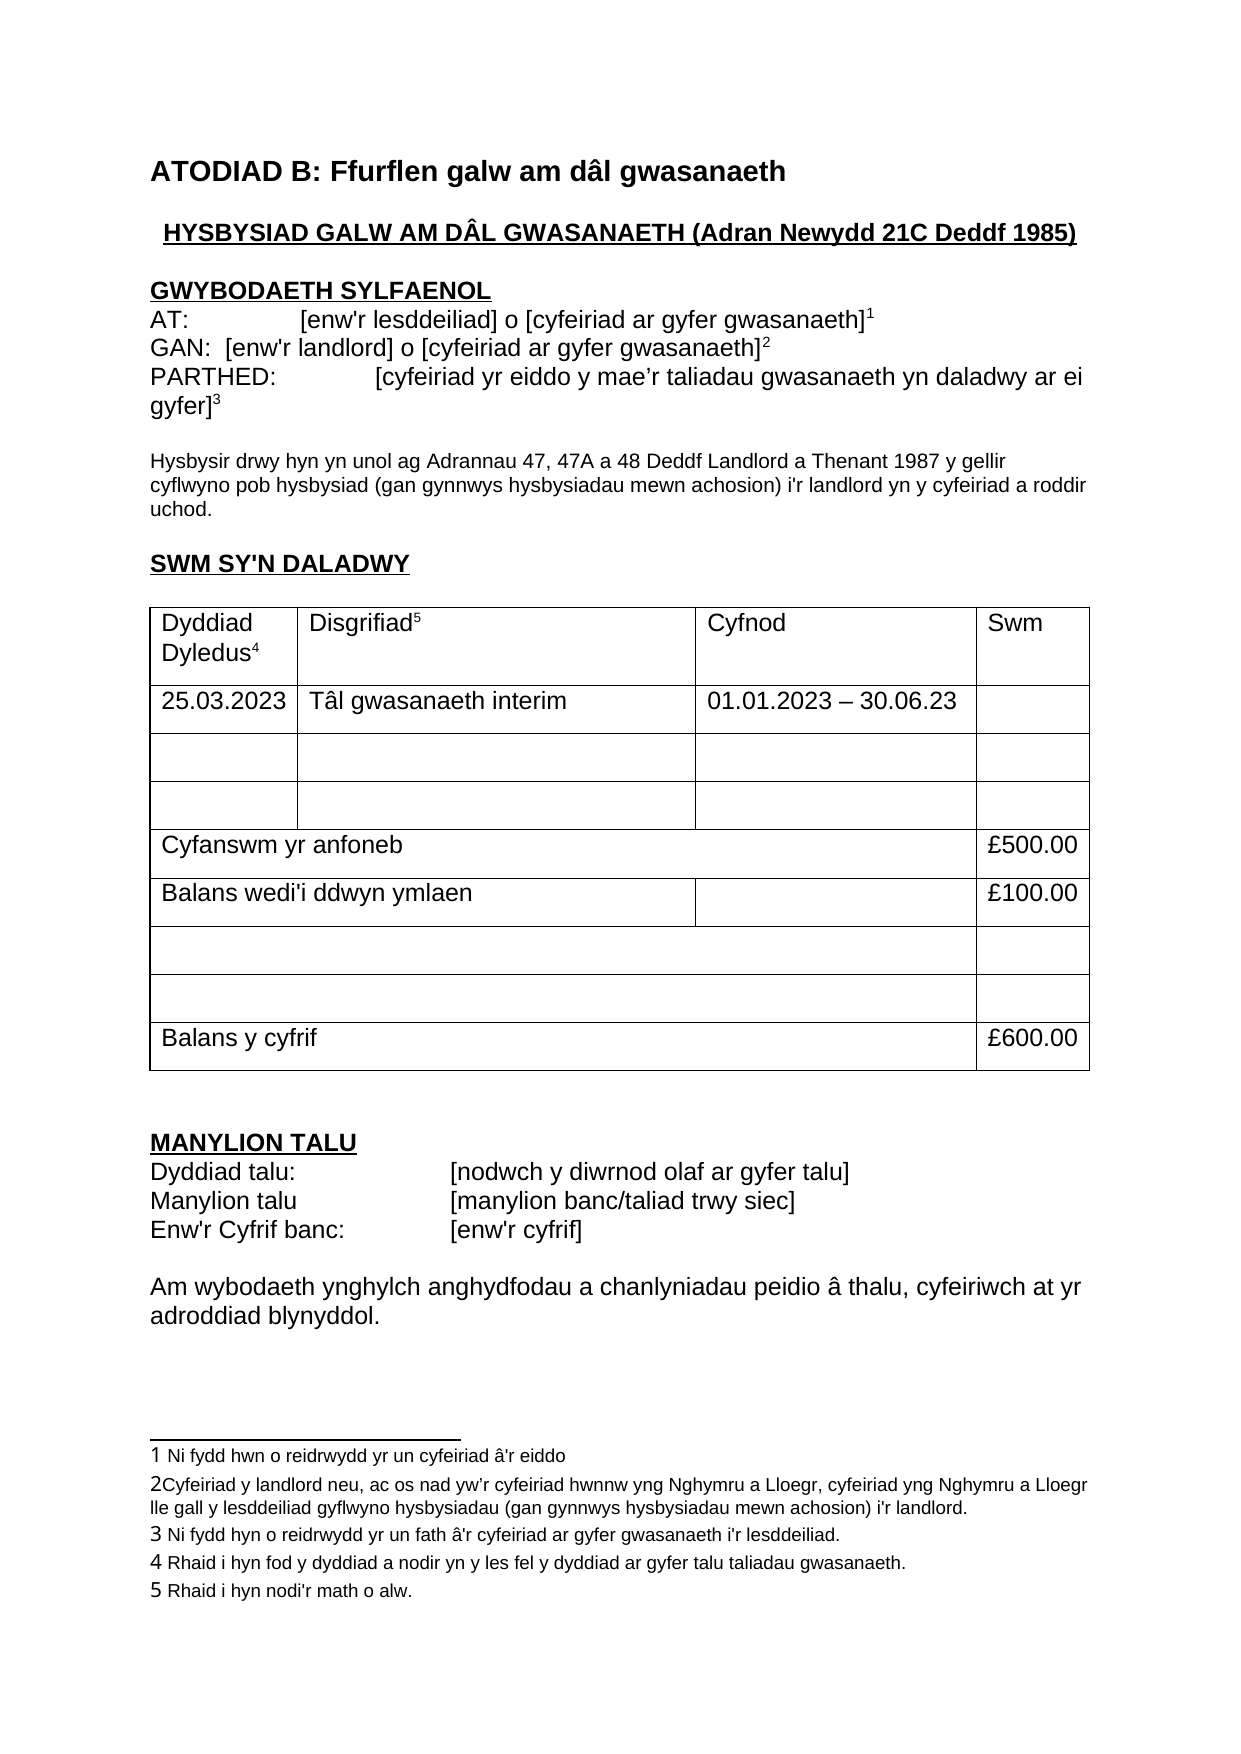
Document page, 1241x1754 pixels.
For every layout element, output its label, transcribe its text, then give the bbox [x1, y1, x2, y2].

table_header Swm [977, 608, 1089, 685]
table_cell [298, 734, 695, 781]
table_cell [977, 782, 1089, 829]
table_cell [151, 927, 976, 974]
text Manylion talu [manylion banc/taliad trwy siec] [150, 1186, 1090, 1214]
table_cell [977, 734, 1089, 781]
text HYSBYSIAD GALW AM DÂL GWASANAETH (Adran Newydd 21C Deddf 1985) [150, 218, 1090, 247]
table_cell [977, 686, 1089, 733]
text Cyfeiriad y landlord neu, ac os nad yw’r cyfeiriad hwnnw yng Nghymru a Lloegr, cyfeiriad yng Nghymru a Lloegr lle gall y lesddeiliad gyflwyno hysbysiadau (gan gynnwys hysbysiadau mewn achosion) i'r landlord. [150, 1469, 1090, 1519]
table_cell 01.01.2023 – 30.06.23 [696, 686, 976, 733]
table_cell [696, 734, 976, 781]
table_header Disgrifiad [298, 608, 695, 685]
text Am wybodaeth ynghylch anghydfodau a chanlyniadau peidio â thalu, cyfeiriwch at yr adroddiad blynyddol. [150, 1272, 1090, 1329]
table_cell [151, 782, 297, 829]
text Enw'r Cyfrif banc: [enw'r cyfrif] [150, 1214, 1090, 1243]
text MANYLION TALU [150, 1128, 1090, 1157]
text GWYBODAETH SYLFAENOL [150, 276, 1090, 305]
table_cell [151, 975, 976, 1022]
table_cell [696, 782, 976, 829]
table_cell £500.00 [977, 830, 1089, 877]
text SWM SY'N DALADWY [150, 549, 1090, 578]
text Ni fydd hyn o reidrwydd yr un fath â'r cyfeiriad ar gyfer gwasanaeth i'r lesddeiliad. [150, 1519, 1090, 1547]
table_header Dyddiad Dyledus [151, 608, 297, 685]
text PARTHED: [cyfeiriad yr eiddo y mae’r taliadau gwasanaeth yn daladwy ar ei gyfer] [150, 362, 1090, 420]
table_cell £100.00 [977, 879, 1089, 926]
text Hysbysir drwy hyn yn unol ag Adrannau 47, 47A a 48 Deddf Landlord a Thenant 1987 y gellir cyflwyno pob hysbysiad (gan gynnwys hysbysiadau mewn achosion) i'r landlord yn y cyfeiriad a roddir uchod. [150, 448, 1090, 520]
table_header Cyfnod [696, 608, 976, 685]
table_cell Tâl gwasanaeth interim [298, 686, 695, 733]
text AT: [enw'r lesddeiliad] o [cyfeiriad ar gyfer gwasanaeth] [150, 305, 1090, 333]
table_cell [977, 975, 1089, 1022]
table_cell Balans y cyfrif [151, 1023, 976, 1070]
subtitle ATODIAD B: Ffurflen galw am dâl gwasanaeth [150, 154, 1090, 188]
table_cell [696, 879, 976, 926]
table_cell £600.00 [977, 1023, 1089, 1070]
table_cell 25.03.2023 [151, 686, 297, 733]
text Dyddiad talu: [nodwch y diwrnod olaf ar gyfer talu] [150, 1157, 1090, 1186]
table_cell Cyfanswm yr anfoneb [151, 830, 976, 877]
text GAN: [enw'r landlord] o [cyfeiriad ar gyfer gwasanaeth] [150, 333, 1090, 362]
table_cell [977, 927, 1089, 974]
text Ni fydd hwn o reidrwydd yr un cyfeiriad â'r eiddo [150, 1440, 1090, 1469]
table_cell [151, 734, 297, 781]
table_cell [298, 782, 695, 829]
table_cell Balans wedi'i ddwyn ymlaen [151, 879, 695, 926]
